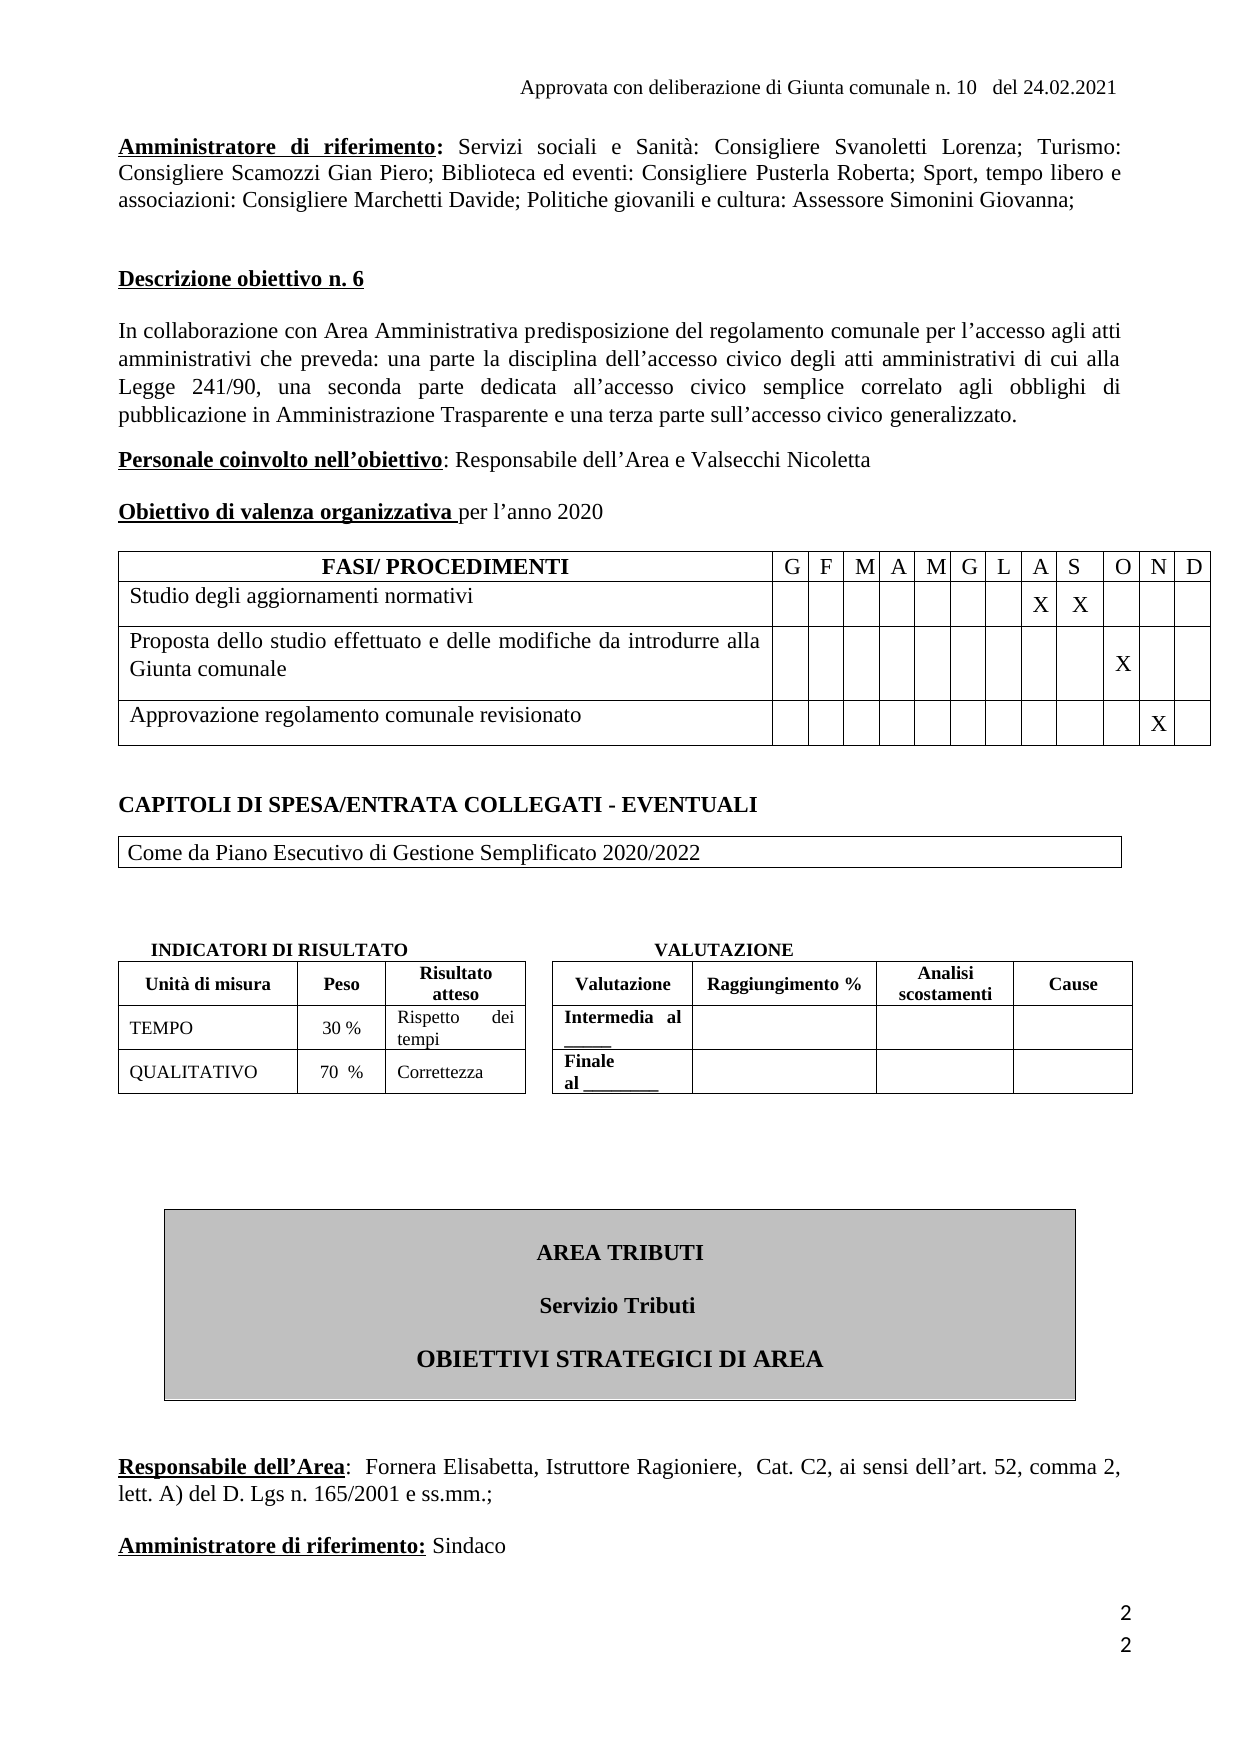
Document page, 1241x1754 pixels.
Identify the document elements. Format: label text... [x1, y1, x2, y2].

table_cell X [1140, 701, 1174, 745]
table_header FASI/ PROCEDIMENTI [119, 552, 772, 581]
table_cell [773, 627, 808, 700]
table_header Valutazione [553, 962, 692, 1005]
table_header F [809, 552, 843, 581]
table_cell [1104, 701, 1139, 745]
text Personale coinvolto nell’obiettivo: Responsabile dell’Area e Valsecchi Nicoletta [118, 446, 1122, 472]
table_cell [1140, 627, 1174, 700]
text In collaborazione con Area Amministrativa predisposizione del regolamento comunale per l’accesso agli atti amministrativi che preveda: una parte la disciplina dell’accesso civico degli atti amministrativi di cui alla Legge 241/90, una seconda parte dedicata all’accesso civico semplice correlato agli obblighi di pubblicazione in Amministrazione Trasparente e una terza parte sull’accesso civico generalizzato. [118, 317, 1122, 427]
table_cell [880, 627, 914, 700]
table_cell [986, 582, 1021, 626]
table_header D [1175, 552, 1210, 581]
table_cell 30 % [298, 1006, 385, 1049]
table_cell [526, 1049, 552, 1093]
table_cell [880, 582, 914, 626]
text Amministratore di riferimento: Sindaco [118, 1532, 1122, 1559]
table_header L [986, 552, 1021, 581]
table_header Unità di misura [119, 962, 297, 1005]
table_cell [1014, 1050, 1132, 1093]
table_cell [915, 582, 950, 626]
table_header G [951, 552, 985, 581]
table_cell TEMPO [119, 1006, 297, 1049]
table_header [526, 961, 552, 1005]
table_cell X [1104, 627, 1139, 700]
table_header A [880, 552, 914, 581]
table_cell [1175, 627, 1210, 700]
table_cell [1175, 701, 1210, 745]
table_header Analisi scostamenti [877, 962, 1013, 1005]
table_cell [1175, 582, 1210, 626]
table_cell [1057, 627, 1103, 700]
text Amministratore di riferimento: Servizi sociali e Sanità: Consigliere Svanoletti Lorenza; Turismo: Consigliere Scamozzi Gian Piero; Biblioteca ed eventi: Consigliere Pusterla Roberta; Sport, tempo libero e associazioni: Consigliere Marchetti Davide; Politiche giovanili e cultura: Assessore Simonini Giovanna; [118, 133, 1122, 212]
table_cell [773, 582, 808, 626]
table_cell [877, 1006, 1013, 1049]
table_cell Approvazione regolamento comunale revisionato [119, 701, 772, 745]
table_header G [773, 552, 808, 581]
table_header M [915, 552, 950, 581]
table_cell [915, 627, 950, 700]
text Come da Piano Esecutivo di Gestione Semplificato 2020/2022 [119, 837, 1121, 867]
table_cell [1014, 1006, 1132, 1049]
table_cell Proposta dello studio effettuato e delle modifiche da introdurre alla Giunta comunale [119, 627, 772, 700]
table_header Peso [298, 962, 385, 1005]
table_cell [880, 701, 914, 745]
table_header O [1104, 552, 1139, 581]
table_cell [1057, 701, 1103, 745]
table_cell [693, 1050, 876, 1093]
table_cell [526, 1005, 552, 1049]
text Obiettivo di valenza organizzativa per l’anno 2020 [118, 498, 1122, 525]
table_cell [809, 701, 843, 745]
table_cell [1140, 582, 1174, 626]
table_cell [951, 627, 985, 700]
table_cell Rispetto dei tempi [386, 1006, 525, 1049]
table_cell [915, 701, 950, 745]
table_cell Correttezza [386, 1050, 525, 1093]
table_cell [773, 701, 808, 745]
table_cell [1022, 701, 1056, 745]
table_cell 70 % [298, 1050, 385, 1093]
table_cell [809, 627, 843, 700]
table_header AREA TRIBUTI Servizio Tributi OBIETTIVI STRATEGICI DI AREA [165, 1210, 1075, 1399]
table_cell [951, 582, 985, 626]
table_cell [1104, 582, 1139, 626]
table_cell [1022, 627, 1056, 700]
table_cell [844, 627, 879, 700]
table_header S [1057, 552, 1103, 581]
table_cell [809, 582, 843, 626]
table_cell [877, 1050, 1013, 1093]
text CAPITOLI DI SPESA/ENTRATA COLLEGATI - EVENTUALI [118, 791, 1122, 817]
table_cell [844, 701, 879, 745]
table_cell [986, 701, 1021, 745]
table_header Cause [1014, 962, 1132, 1005]
table_cell Intermedia al _____ [553, 1006, 692, 1049]
text INDICATORI DI RISULTATO VALUTAZIONE [118, 939, 1122, 961]
table_cell Finale al ________ [553, 1050, 692, 1093]
table_header M [844, 552, 879, 581]
table_header Risultato atteso [386, 962, 525, 1005]
text Responsabile dell’Area: Fornera Elisabetta, Istruttore Ragioniere, Cat. C2, ai sensi dell’art. 52, comma 2, lett. A) del D. Lgs n. 165/2001 e ss.mm.; [118, 1453, 1122, 1506]
table_cell Studio degli aggiornamenti normativi [119, 582, 772, 626]
text Descrizione obiettivo n. 6 [118, 265, 1122, 291]
table_cell [844, 582, 879, 626]
table_cell X [1057, 582, 1103, 626]
table_header A [1022, 552, 1056, 581]
table_cell QUALITATIVO [119, 1050, 297, 1093]
table_cell [951, 701, 985, 745]
table_header N [1140, 552, 1174, 581]
table_cell X [1022, 582, 1056, 626]
table_cell [986, 627, 1021, 700]
table_cell [693, 1006, 876, 1049]
table_header Raggiungimento % [693, 962, 876, 1005]
